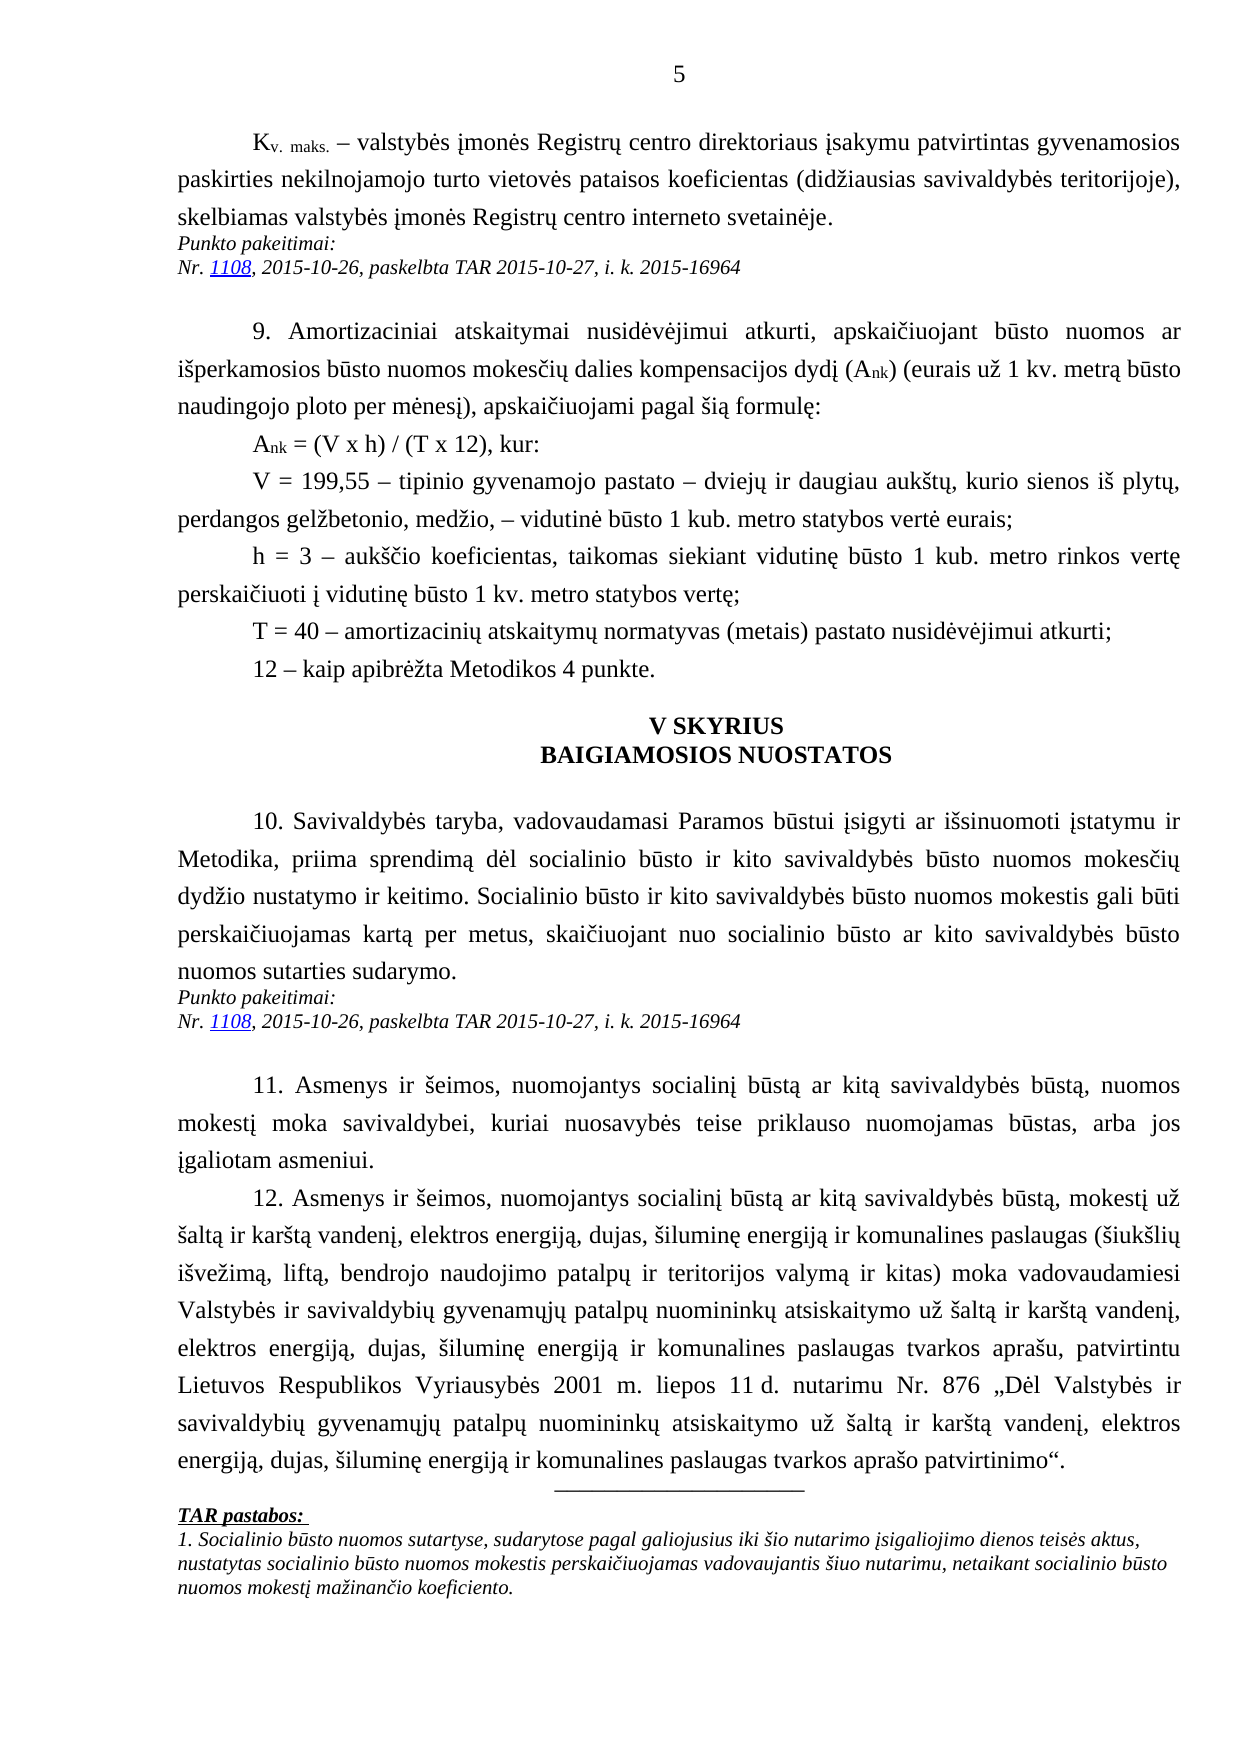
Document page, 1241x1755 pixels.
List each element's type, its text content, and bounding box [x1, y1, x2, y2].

text 1. Socialinio būsto nuomos sutartyse, sudarytose pagal galiojusius iki šio nutarimo įsigaliojimo dienos teisės aktus, nustatytas socialinio būsto nuomos mokestis perskaičiuojamas vadovaujantis šiuo nutarimu, netaikant socialinio būsto nuomos mokestį mažinančio koeficiento. [177, 1527, 1181, 1599]
text 9. Amortizaciniai atskaitymai nusidėvėjimui atkurti, apskaičiuojant būsto nuomos ar išperkamosios būsto nuomos mokesčių dalies kompensacijos dydį (Ank) (eurais už 1 kv. metrą būsto naudingojo ploto per mėnesį), apskaičiuojami pagal šią formulę: [177, 307, 1181, 420]
text 11. Asmenys ir šeimos, nuomojantys socialinį būstą ar kitą savivaldybės būstą, nuomos mokestį moka savivaldybei, kuriai nuosavybės teise priklauso nuomojamas būstas, arba jos įgaliotam asmeniui. [177, 1062, 1181, 1174]
text 10. Savivaldybės taryba, vadovaudamasi Paramos būstui įsigyti ar išsinuomoti įstatymu ir Metodika, priima sprendimą dėl socialinio būsto ir kito savivaldybės būsto nuomos mokesčių dydžio nustatymo ir keitimo. Socialinio būsto ir kito savivaldybės būsto nuomos mokestis gali būti perskaičiuojamas kartą per metus, skaičiuojant nuo socialinio būsto ar kito savivaldybės būsto nuomos sutarties sudarymo. [177, 797, 1181, 985]
text TAR pastabos: [177, 1503, 1181, 1527]
text Nr. 1108, 2015-10-26, paskelbta TAR 2015-10-27, i. k. 2015-16964 [177, 255, 1181, 279]
text h = 3 – aukščio koeficientas, taikomas siekiant vidutinę būsto 1 kub. metro rinkos vertę perskaičiuoti į vidutinę būsto 1 kv. metro statybos vertę; [177, 532, 1181, 607]
text Punkto pakeitimai: [177, 231, 1181, 255]
text V SKYRIUS [177, 711, 1181, 740]
text BAIGIAMOSIOS NUOSTATOS [177, 740, 1181, 769]
text Ank = (V x h) / (T x 12), kur: [177, 420, 1181, 457]
text T = 40 – amortizacinių atskaitymų normatyvas (metais) pastato nusidėvėjimui atkurti; [177, 607, 1181, 645]
text Nr. 1108, 2015-10-26, paskelbta TAR 2015-10-27, i. k. 2015-16964 [177, 1009, 1181, 1033]
text 12 – kaip apibrėžta Metodikos 4 punkte. [177, 645, 1181, 682]
text 12. Asmenys ir šeimos, nuomojantys socialinį būstą ar kitą savivaldybės būstą, mokestį už šaltą ir karštą vandenį, elektros energiją, dujas, šiluminę energiją ir komunalines paslaugas (šiukšlių išvežimą, liftą, bendrojo naudojimo patalpų ir teritorijos valymą ir kitas) moka vadovaudamiesi Valstybės ir savivaldybių gyvenamųjų patalpų nuomininkų atsiskaitymo už šaltą ir karštą vandenį, elektros energiją, dujas, šiluminę energiją ir komunalines paslaugas tvarkos aprašu, patvirtintu Lietuvos Respublikos Vyriausybės 2001 m. liepos 11 d. nutarimu Nr. 876 „Dėl Valstybės ir savivaldybių gyvenamųjų patalpų nuomininkų atsiskaitymo už šaltą ir karštą vandenį, elektros energiją, dujas, šiluminę energiją ir komunalines paslaugas tvarkos aprašo patvirtinimo“. [177, 1174, 1181, 1474]
text –––––––––––––––––––– [177, 1474, 1181, 1503]
text Kv. maks. – valstybės įmonės Registrų centro direktoriaus įsakymu patvirtintas gyvenamosios paskirties nekilnojamojo turto vietovės pataisos koeficientas (didžiausias savivaldybės teritorijoje), skelbiamas valstybės įmonės Registrų centro interneto svetainėje. [177, 118, 1181, 231]
text V = 199,55 – tipinio gyvenamojo pastato – dviejų ir daugiau aukštų, kurio sienos iš plytų, perdangos gelžbetonio, medžio, – vidutinė būsto 1 kub. metro statybos vertė eurais; [177, 457, 1181, 532]
text Punkto pakeitimai: [177, 985, 1181, 1009]
